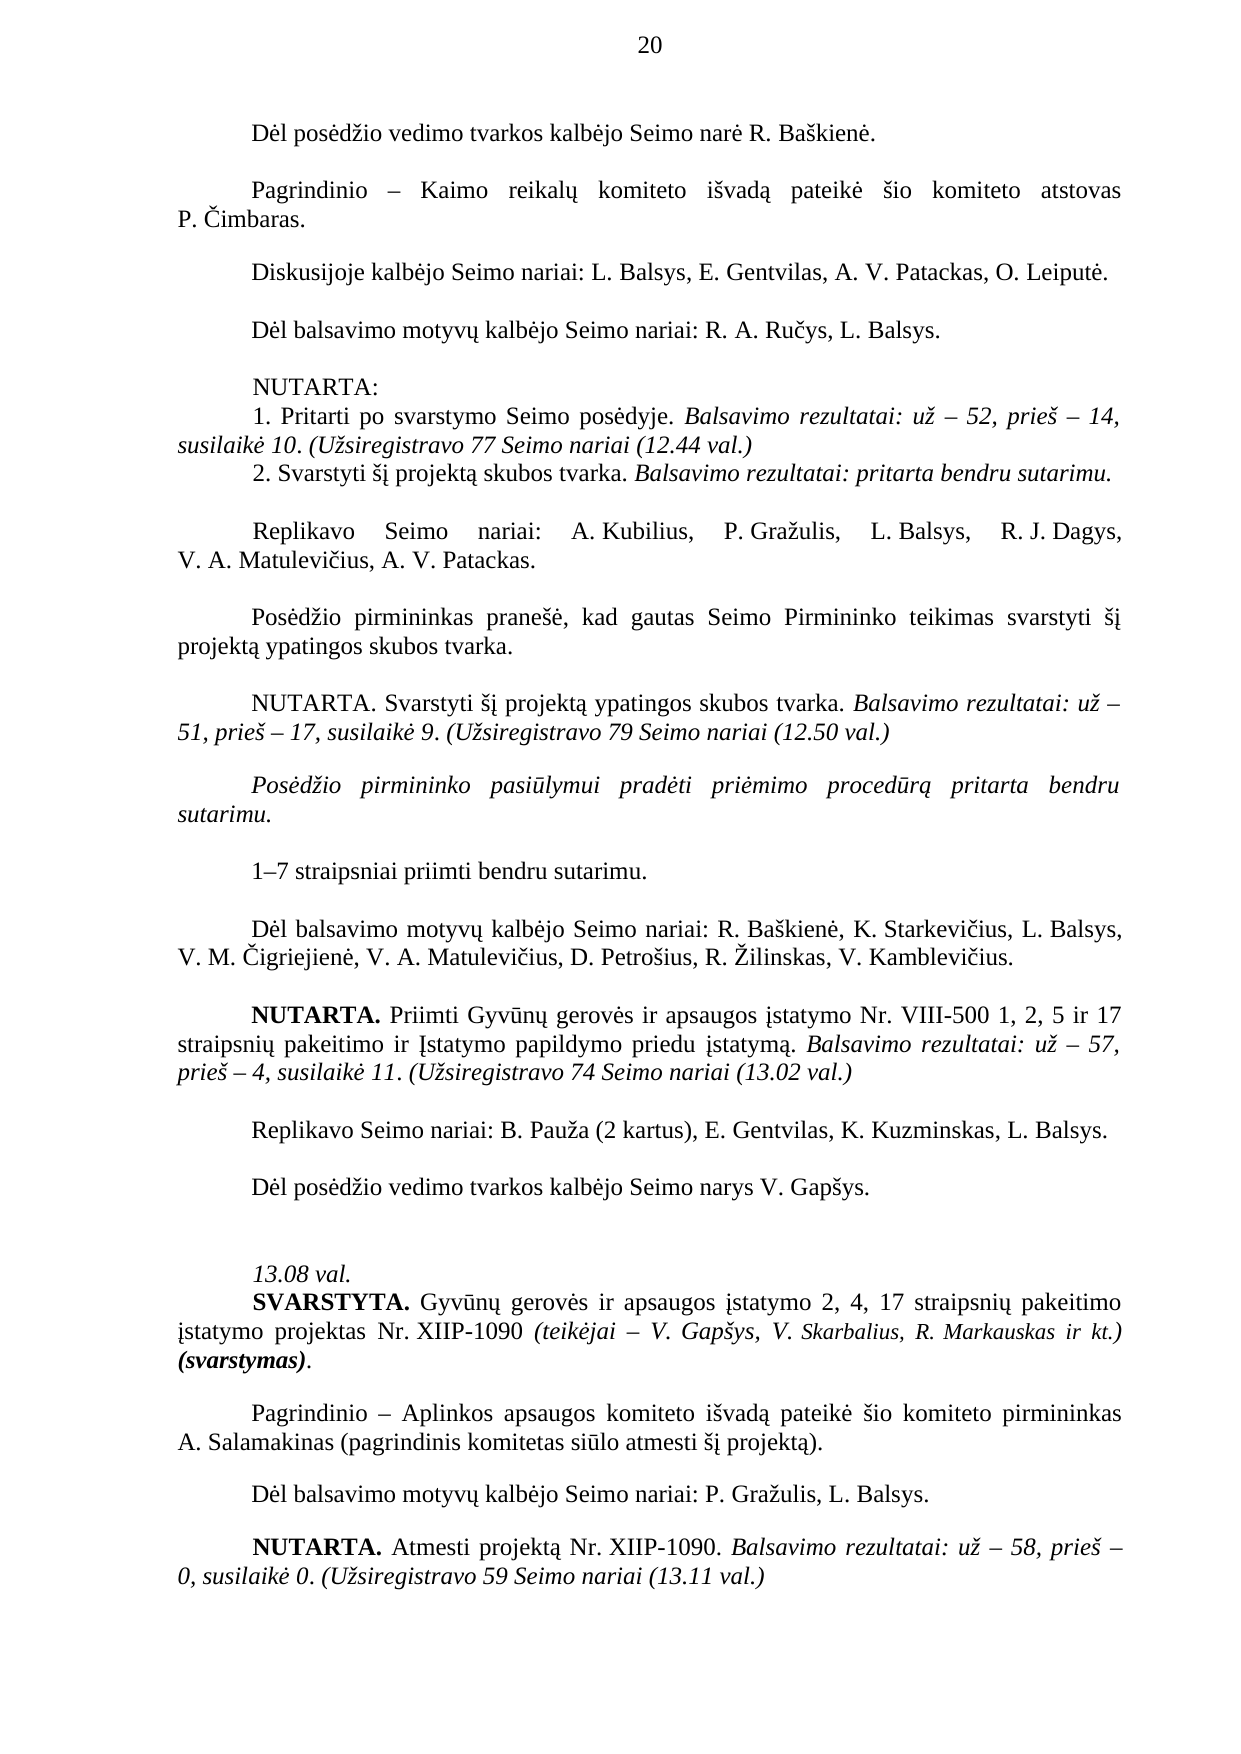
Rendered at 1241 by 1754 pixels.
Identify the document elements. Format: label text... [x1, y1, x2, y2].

text Posėdžio pirmininkas pranešė, kad gautas Seimo Pirmininko teikimas svarstyti šį projektą ypatingos skubos tvarka. [177, 602, 1122, 660]
text Dėl balsavimo motyvų kalbėjo Seimo nariai: R. A. Ručys, L. Balsys. [177, 315, 1122, 343]
text Posėdžio pirmininko pasiūlymui pradėti priėmimo procedūrą pritarta bendru sutarimu. [177, 770, 1122, 827]
text 1. Pritarti po svarstymo Seimo posėdyje. Balsavimo rezultatai: už – 52, prieš – 14, susilaikė 10. (Užsiregistravo 77 Seimo nariai (12.44 val.) [177, 401, 1122, 458]
text NUTARTA. Priimti Gyvūnų gerovės ir apsaugos įstatymo Nr. VIII-500 1, 2, 5 ir 17 straipsnių pakeitimo ir Įstatymo papildymo priedu įstatymą. Balsavimo rezultatai: už – 57, prieš – 4, susilaikė 11. (Užsiregistravo 74 Seimo nariai (13.02 val.) [177, 1000, 1122, 1086]
text Replikavo Seimo nariai: A. Kubilius, P. Gražulis, L. Balsys, R. J. Dagys, V. A. Matulevičius, A. V. Patackas. [177, 516, 1122, 573]
text 1–7 straipsniai priimti bendru sutarimu. [177, 856, 1122, 885]
text Pagrindinio – Kaimo reikalų komiteto išvadą pateikė šio komiteto atstovas P. Čimbaras. [177, 176, 1122, 233]
text NUTARTA. Svarstyti šį projektą ypatingos skubos tvarka. Balsavimo rezultatai: už – 51, prieš – 17, susilaikė 9. (Užsiregistravo 79 Seimo nariai (12.50 val.) [177, 688, 1122, 746]
text Replikavo Seimo nariai: B. Pauža (2 kartus), E. Gentvilas, K. Kuzminskas, L. Balsys. [177, 1115, 1122, 1144]
text 13.08 val. [177, 1259, 1122, 1287]
text NUTARTA: [177, 372, 1122, 401]
text NUTARTA. Atmesti projektą Nr. XIIP-1090. Balsavimo rezultatai: už – 58, prieš – 0, susilaikė 0. (Užsiregistravo 59 Seimo nariai (13.11 val.) [177, 1532, 1122, 1590]
text 2. Svarstyti šį projektą skubos tvarka. Balsavimo rezultatai: pritarta bendru sutarimu. [177, 458, 1122, 487]
text Dėl balsavimo motyvų kalbėjo Seimo nariai: R. Baškienė, K. Starkevičius, L. Balsys, V. M. Čigriejienė, V. A. Matulevičius, D. Petrošius, R. Žilinskas, V. Kamblevičius. [177, 914, 1122, 971]
text Dėl posėdžio vedimo tvarkos kalbėjo Seimo narė R. Baškienė. [177, 118, 1122, 147]
text Dėl posėdžio vedimo tvarkos kalbėjo Seimo narys V. Gapšys. [177, 1172, 1122, 1201]
text Pagrindinio – Aplinkos apsaugos komiteto išvadą pateikė šio komiteto pirmininkas A. Salamakinas (pagrindinis komitetas siūlo atmesti šį projektą). [177, 1398, 1122, 1455]
text Diskusijoje kalbėjo Seimo nariai: L. Balsys, E. Gentvilas, A. V. Patackas, O. Leiputė. [177, 257, 1122, 286]
text Dėl balsavimo motyvų kalbėjo Seimo nariai: P. Gražulis, L. Balsys. [177, 1479, 1122, 1508]
text SVARSTYTA. Gyvūnų gerovės ir apsaugos įstatymo 2, 4, 17 straipsnių pakeitimo įstatymo projektas Nr. XIIP-1090 (teikėjai – V. Gapšys, V. Skarbalius, R. Markauskas ir kt.) (svarstymas). [177, 1287, 1122, 1374]
